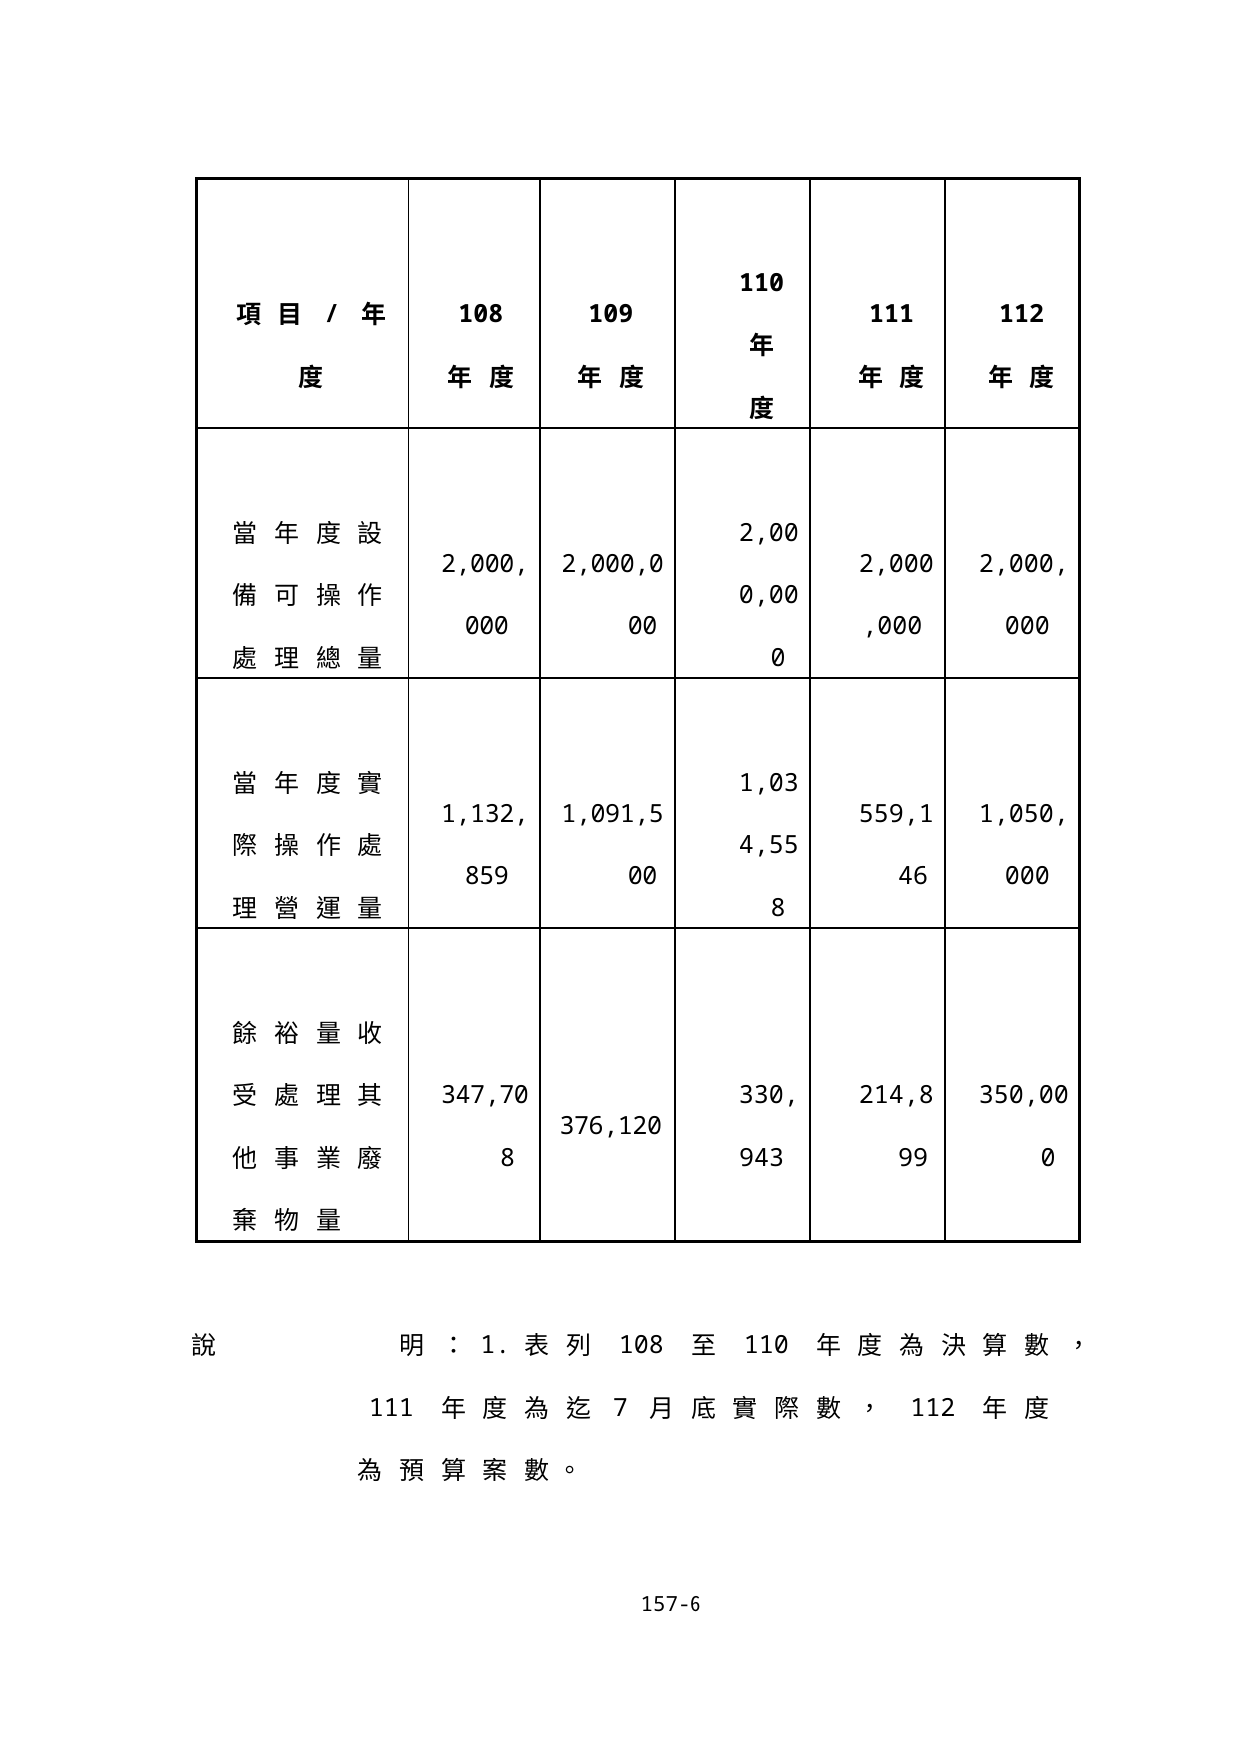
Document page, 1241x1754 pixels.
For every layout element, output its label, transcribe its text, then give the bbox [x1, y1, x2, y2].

table_cell 347,708 [409, 929, 539, 1240]
table_header 112年度 [946, 180, 1078, 427]
table_cell 376,120 [541, 929, 674, 1240]
table_cell 1,050,000 [946, 679, 1078, 927]
table_cell 當年度實際操作處理營運量 [198, 679, 408, 927]
table_cell 餘裕量收受處理其他事業廢棄物量 [198, 929, 408, 1240]
text 說 明：1.表列108至110年度為決算數，111年度為迄7月底實際數，112年度為預算案數。 [183, 1302, 1058, 1490]
table_cell 330,943 [676, 929, 809, 1240]
table_cell 1,091,500 [541, 679, 674, 927]
table_cell 2,000,000 [946, 429, 1078, 677]
table_header 109年度 [541, 180, 674, 427]
table_cell 1,132,859 [409, 679, 539, 927]
table_cell 214,899 [811, 929, 944, 1240]
table_cell 1,034,558 [676, 679, 809, 927]
table_header 項目/年度 [198, 180, 408, 427]
table_header 108年度 [409, 180, 539, 427]
table_header 111年度 [811, 180, 944, 427]
table_cell 當年度設備可操作處理總量 [198, 429, 408, 677]
table_cell 2,000,000 [676, 429, 809, 677]
table_cell 2,000,000 [541, 429, 674, 677]
table_cell 2,000,000 [409, 429, 539, 677]
table_cell 350,000 [946, 929, 1078, 1240]
table_cell 559,146 [811, 679, 944, 927]
table_cell 2,000,000 [811, 429, 944, 677]
table_header 110年度 [676, 180, 809, 427]
